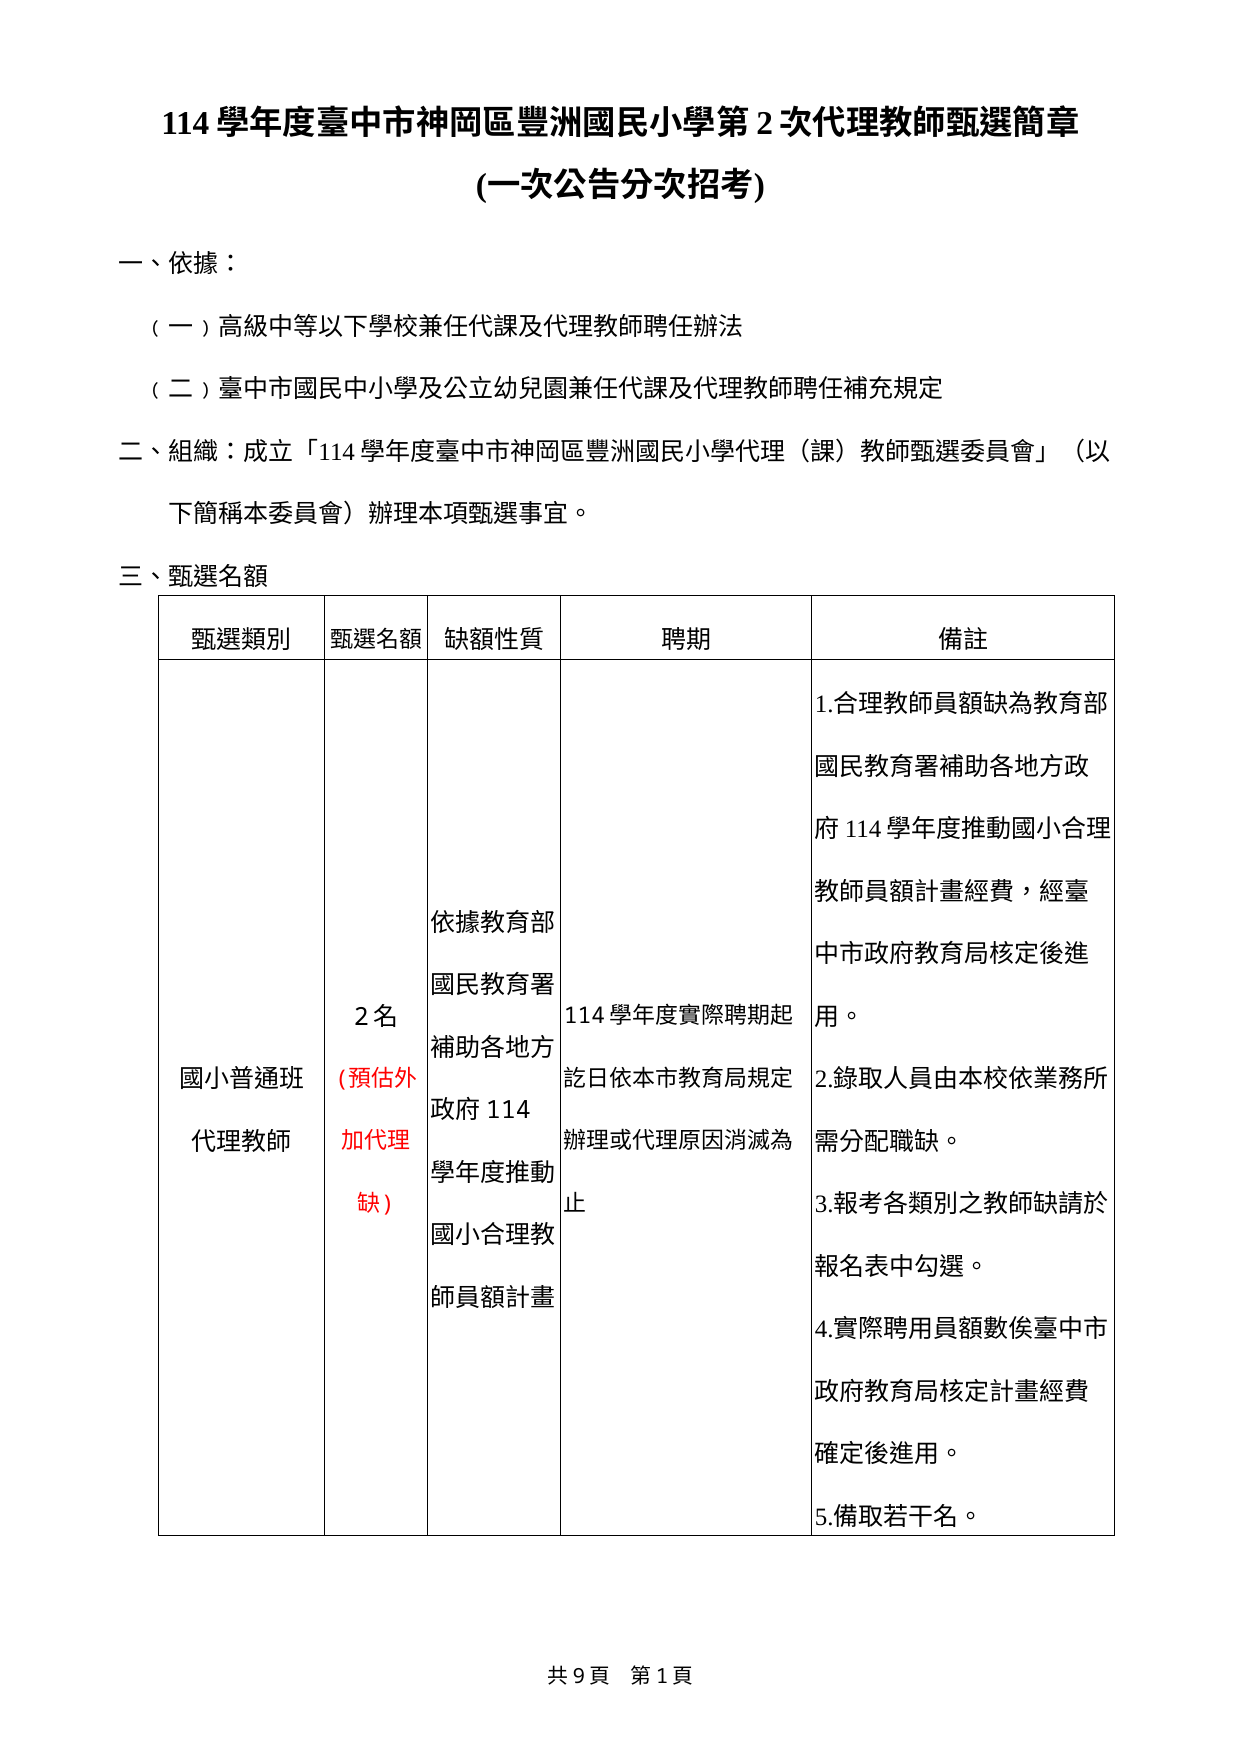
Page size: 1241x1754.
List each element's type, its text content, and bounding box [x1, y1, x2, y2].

text 一、依據： [118, 220, 1122, 283]
table_cell 2名 (預估外加代理缺) [325, 660, 427, 1535]
table_header 甄選類別 [159, 596, 324, 659]
text 二、組織：成立「114學年度臺中市神岡區豐洲國民小學代理（課）教師甄選委員會」（以下簡稱本委員會）辦理本項甄選事宜。 [118, 408, 1122, 533]
text ﹙一﹚高級中等以下學校兼任代課及代理教師聘任辦法 [143, 283, 1122, 345]
text ﹙二﹚臺中市國民中小學及公立幼兒園兼任代課及代理教師聘任補充規定 [143, 345, 1122, 408]
table_cell 1.合理教師員額缺為教育部 國民教育署補助各地方政府114學年度推動國小合理 教師員額計畫經費，經臺中市政府教育局核定後進用。 2.錄取人員由本校依業務所需分配職缺。 3.報考各類別之教師缺請於報名表中勾選。 4.實際聘用員額數俟臺中市政府教育局核定計畫經費確定後進用。 5.備取若干名。 [812, 660, 1114, 1535]
table_cell 114學年度實際聘期起訖日依本市教育局規定辦理或代理原因消滅為止 [561, 660, 811, 1535]
text 114學年度臺中市神岡區豐洲國民小學第2次代理教師甄選簡章 [118, 78, 1122, 141]
text (一次公告分次招考) [118, 141, 1122, 203]
table_cell 依據教育部國民教育署補助各地方政府114學年度推動國小合理教師員額計畫 [428, 660, 560, 1535]
table_header 聘期 [561, 596, 811, 659]
table_cell 國小普通班 代理教師 [159, 660, 324, 1535]
table_header 缺額性質 [428, 596, 560, 659]
table_header 備註 [812, 596, 1114, 659]
table_header 甄選名額 [325, 596, 427, 659]
text 三、甄選名額 [118, 533, 1122, 595]
